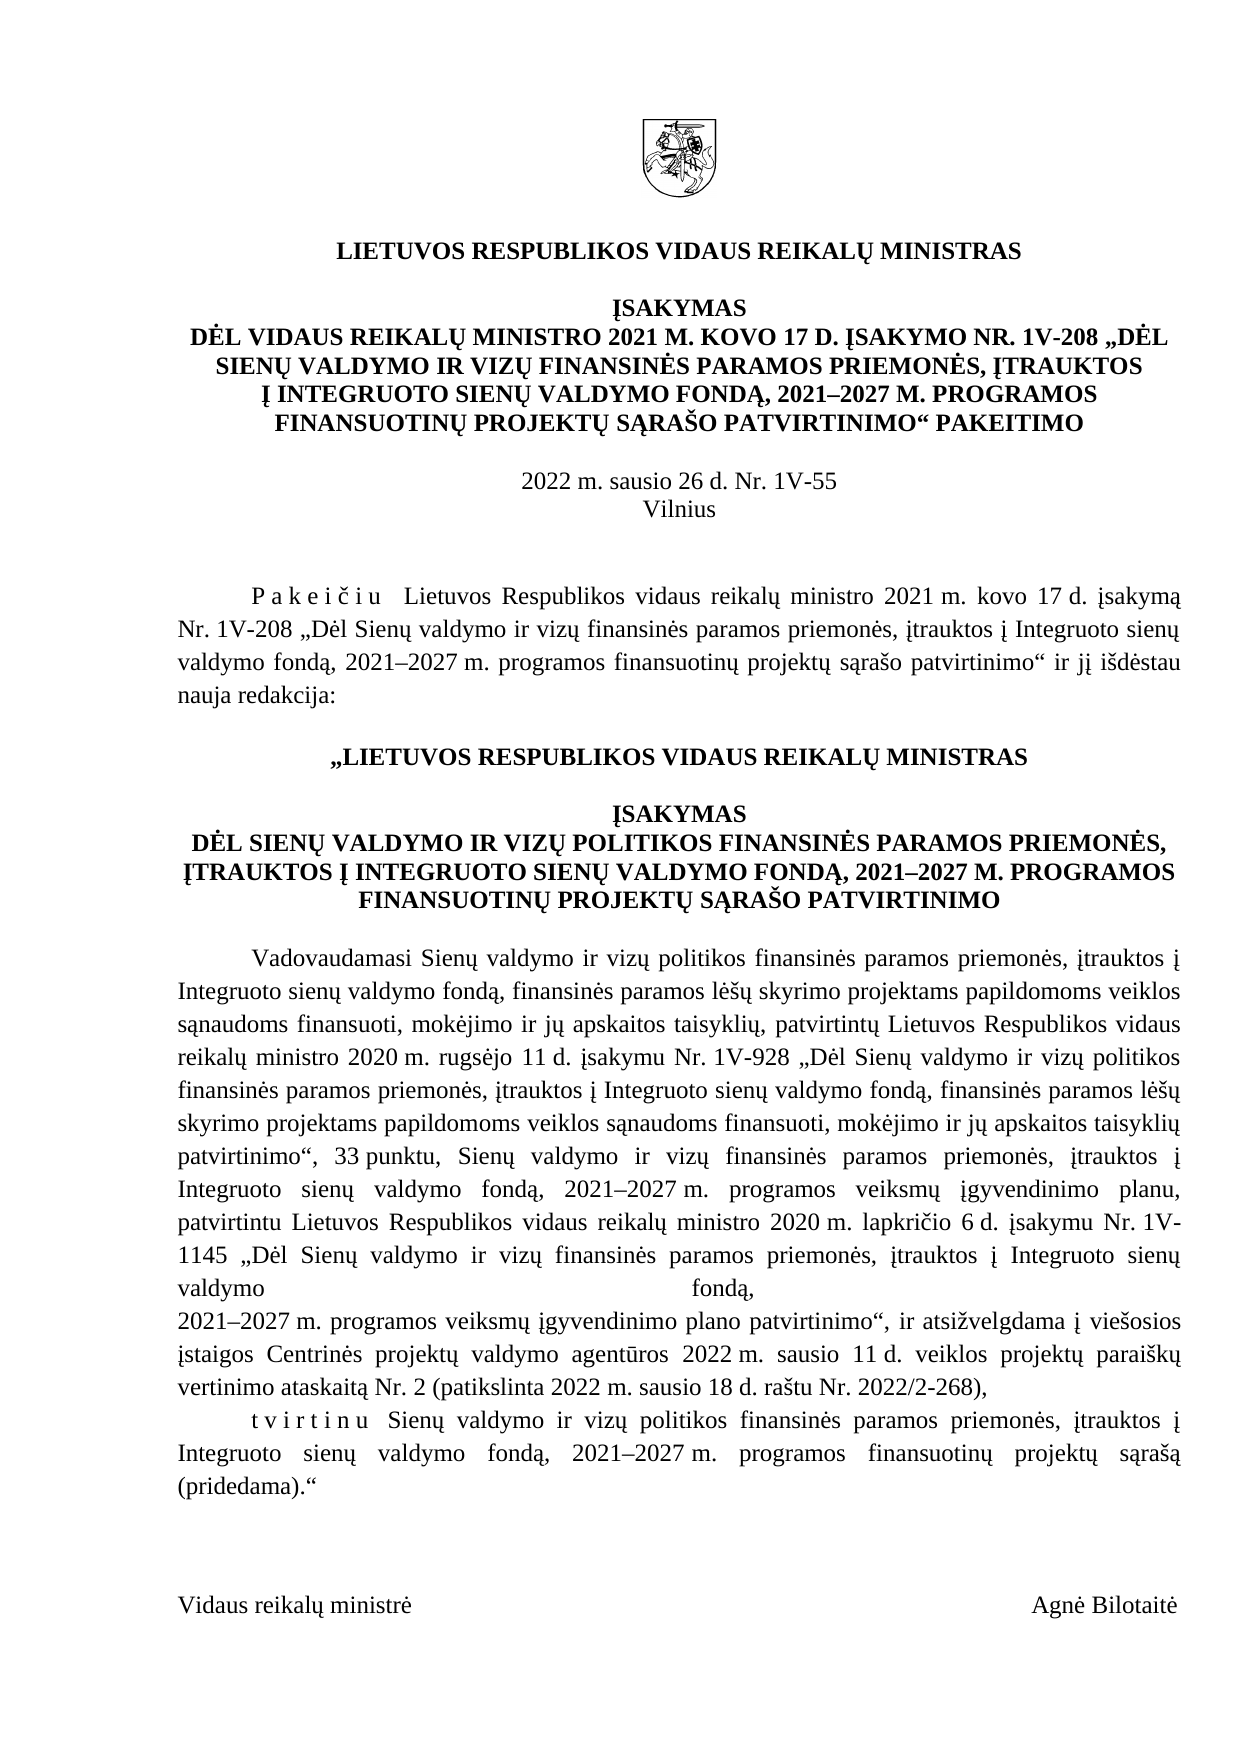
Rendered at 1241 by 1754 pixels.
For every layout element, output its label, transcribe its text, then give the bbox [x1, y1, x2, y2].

text ĮSAKYMAS [177, 293, 1181, 322]
text „LIETUVOS RESPUBLIKOS VIDAUS REIKALŲ MINISTRAS [177, 742, 1181, 770]
text Pakeičiu Lietuvos Respublikos vidaus reikalų ministro 2021 m. kovo 17 d. įsakymą Nr. 1V-208 „Dėl Sienų valdymo ir vizų finansinės paramos priemonės, įtrauktos į Integruoto sienų valdymo fondą, 2021–2027 m. programos finansuotinų projektų sąrašo patvirtinimo“ ir jį išdėstau nauja redakcija: [177, 581, 1181, 708]
text DĖL SIENŲ VALDYMO IR VIZŲ POLITIKOS FINANSINĖS PARAMOS PRIEMONĖS, ĮTRAUKTOS Į INTEGRUOTO SIENŲ VALDYMO FONDĄ, 2021–2027 M. PROGRAMOS FINANSUOTINŲ PROJEKTŲ SĄRAŠO PATVIRTINIMO [177, 828, 1181, 914]
text DĖL VIDAUS REIKALŲ MINISTRO 2021 M. KOVO 17 D. ĮSAKYMO NR. 1V-208 „DĖL SIENŲ VALDYMO IR VIZŲ FINANSINĖS PARAMOS PRIEMONĖS, ĮTRAUKTOS Į INTEGRUOTO SIENŲ VALDYMO FONDĄ, 2021–2027 M. PROGRAMOS FINANSUOTINŲ PROJEKTŲ SĄRAŠO PATVIRTINIMO“ PAKEITIMO [177, 322, 1181, 437]
text ĮSAKYMAS [177, 799, 1181, 828]
text 2022 m. sausio 26 d. Nr. 1V-55 [177, 466, 1181, 494]
text LIETUVOS RESPUBLIKOS VIDAUS REIKALŲ MINISTRAS [177, 236, 1181, 264]
text Vadovaudamasi Sienų valdymo ir vizų politikos finansinės paramos priemonės, įtrauktos į Integruoto sienų valdymo fondą, finansinės paramos lėšų skyrimo projektams papildomoms veiklos sąnaudoms finansuoti, mokėjimo ir jų apskaitos taisyklių, patvirtintų Lietuvos Respublikos vidaus reikalų ministro 2020 m. rugsėjo 11 d. įsakymu Nr. 1V-928 „Dėl Sienų valdymo ir vizų politikos finansinės paramos priemonės, įtrauktos į Integruoto sienų valdymo fondą, finansinės paramos lėšų skyrimo projektams papildomoms veiklos sąnaudoms finansuoti, mokėjimo ir jų apskaitos taisyklių patvirtinimo“, 33 punktu, Sienų valdymo ir vizų finansinės paramos priemonės, įtrauktos į Integruoto sienų valdymo fondą, 2021–2027 m. programos veiksmų įgyvendinimo planu, patvirtintu Lietuvos Respublikos vidaus reikalų ministro 2020 m. lapkričio 6 d. įsakymu Nr. 1V-1145 „Dėl Sienų valdymo ir vizų finansinės paramos priemonės, įtrauktos į Integruoto sienų valdymo fondą, 2021–2027 m. programos veiksmų įgyvendinimo plano patvirtinimo“, ir atsižvelgdama į viešosios įstaigos Centrinės projektų valdymo agentūros 2022 m. sausio 11 d. veiklos projektų paraiškų vertinimo ataskaitą Nr. 2 (patikslinta 2022 m. sausio 18 d. raštu Nr. 2022/2-268), [177, 943, 1181, 1401]
text tvirtinu Sienų valdymo ir vizų politikos finansinės paramos priemonės, įtrauktos į Integruoto sienų valdymo fondą, 2021–2027 m. programos finansuotinų projektų sąrašą (pridedama).“ [177, 1405, 1181, 1500]
text Vidaus reikalų ministrė Agnė Bilotaitė [177, 1590, 1181, 1619]
text Vilnius [177, 494, 1181, 523]
